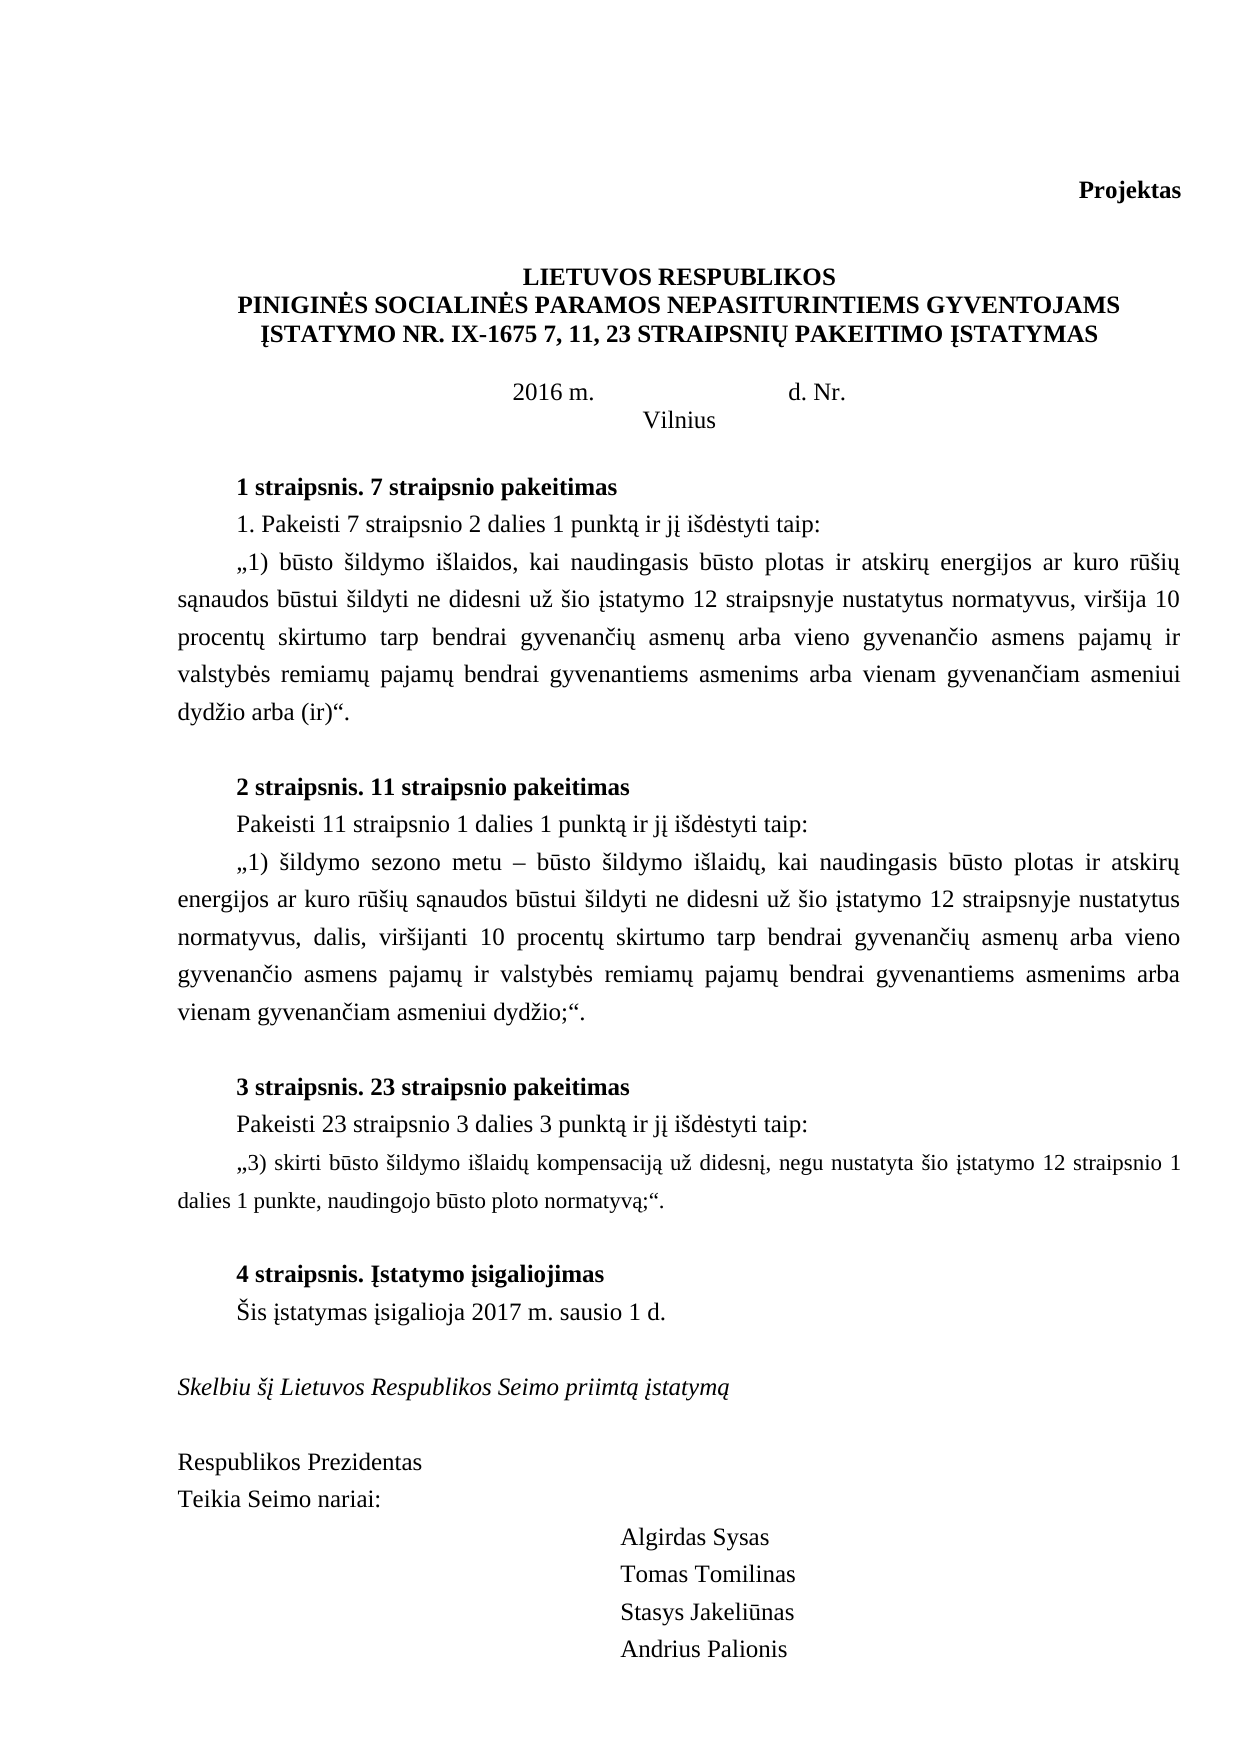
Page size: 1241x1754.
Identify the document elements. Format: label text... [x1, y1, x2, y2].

text Projektas [945, 176, 1181, 204]
text 1 straipsnis. 7 straipsnio pakeitimas [177, 463, 1181, 501]
text LIETUVOS RESPUBLIKOS [177, 262, 1181, 291]
text „3) skirti būsto šildymo išlaidų kompensaciją už didesnį, negu nustatyta šio įstatymo 12 straipsnio 1 dalies 1 punkte, naudingojo būsto ploto normatyvą;“. [177, 1138, 1181, 1213]
text Algirdas Sysas [620, 1513, 1181, 1551]
text PINIGINĖS SOCIALINĖS PARAMOS NEPASITURINTIEMS GYVENTOJAMS ĮSTATYMO NR. IX-1675 7, 11, 23 STRAIPSNIŲ PAKEITIMO ĮSTATYMAS [177, 291, 1181, 348]
text Respublikos Prezidentas [177, 1438, 1181, 1476]
text 1. Pakeisti 7 straipsnio 2 dalies 1 punktą ir jį išdėstyti taip: [177, 501, 1181, 538]
text 2016 m. d. Nr. [177, 377, 1181, 406]
text „1) šildymo sezono metu – būsto šildymo išlaidų, kai naudingasis būsto plotas ir atskirų energijos ar kuro rūšių sąnaudos būstui šildyti ne didesni už šio įstatymo 12 straipsnyje nustatytus normatyvus, dalis, viršijanti 10 procentų skirtumo tarp bendrai gyvenančių asmenų arba vieno gyvenančio asmens pajamų ir valstybės remiamų pajamų bendrai gyvenantiems asmenims arba vienam gyvenančiam asmeniui dydžio;“. [177, 838, 1181, 1026]
text Pakeisti 23 straipsnio 3 dalies 3 punktą ir jį išdėstyti taip: [177, 1101, 1181, 1138]
text 4 straipsnis. Įstatymo įsigaliojimas [177, 1251, 1181, 1288]
text 3 straipsnis. 23 straipsnio pakeitimas [177, 1063, 1181, 1101]
text 2 straipsnis. 11 straipsnio pakeitimas [177, 763, 1181, 801]
text Vilnius [177, 406, 1181, 434]
text Šis įstatymas įsigalioja 2017 m. sausio 1 d. [177, 1288, 1181, 1326]
text Stasys Jakeliūnas [620, 1588, 1181, 1626]
text Andrius Palionis [620, 1626, 1181, 1663]
text Teikia Seimo nariai: [177, 1476, 1181, 1513]
text „1) būsto šildymo išlaidos, kai naudingasis būsto plotas ir atskirų energijos ar kuro rūšių sąnaudos būstui šildyti ne didesni už šio įstatymo 12 straipsnyje nustatytus normatyvus, viršija 10 procentų skirtumo tarp bendrai gyvenančių asmenų arba vieno gyvenančio asmens pajamų ir valstybės remiamų pajamų bendrai gyvenantiems asmenims arba vienam gyvenančiam asmeniui dydžio arba (ir)“. [177, 538, 1181, 726]
text Tomas Tomilinas [620, 1551, 1181, 1588]
text Pakeisti 11 straipsnio 1 dalies 1 punktą ir jį išdėstyti taip: [177, 801, 1181, 838]
text Skelbiu šį Lietuvos Respublikos Seimo priimtą įstatymą [177, 1363, 1181, 1401]
